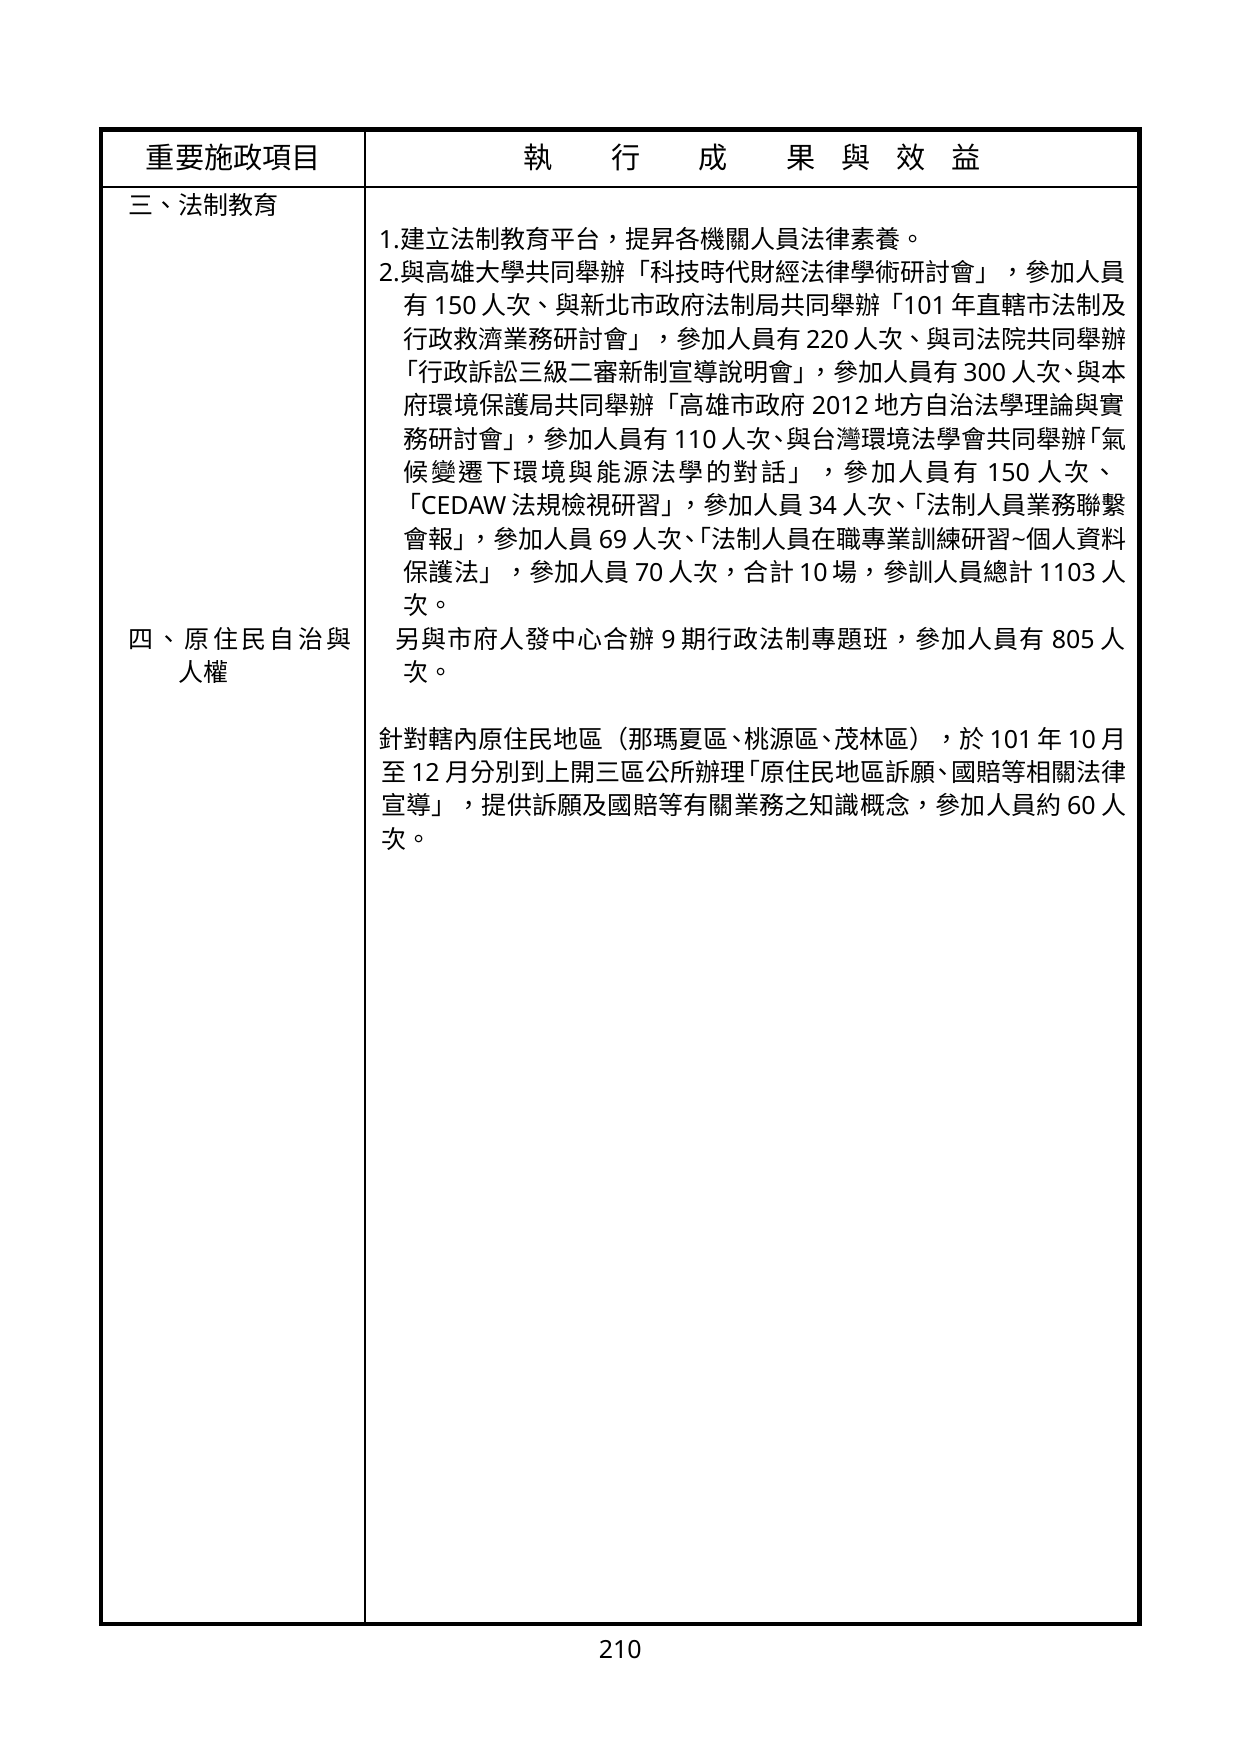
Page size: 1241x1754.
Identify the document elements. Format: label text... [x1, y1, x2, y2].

table_header 重要施政項目 [103, 132, 364, 186]
table_cell 三、法制教育 四、原住民自治與 人權 [103, 188, 364, 1621]
table_header 執 行 成 果 與 效 益 [366, 132, 1137, 186]
table_cell 1.建立法制教育平台，提昇各機關人員法律素養。 2.與高雄大學共同舉辦「科技時代財經法律學術研討會」，參加人員有150人次、與新北市政府法制局共同舉辦「101年直轄市法制及行政救濟業務研討會」，參加人員有220人次、與司法院共同舉辦「行政訴訟三級二審新制宣導說明會」，參加人員有300人次、與本府環境保護局共同舉辦「高雄市政府2012地方自治法學理論與實務研討會」，參加人員有110人次、與台灣環境法學會共同舉辦「氣候變遷下環境與能源法學的對話」，參加人員有150人次、「CEDAW法規檢視研習」，參加人員34人次、「法制人員業務聯繫會報」，參加人員69人次、「法制人員在職專業訓練研習~個人資料保護法」，參加人員70人次，合計10場，參訓人員總計1103人次。 另與市府人發中心合辦9期行政法制專題班，參加人員有805人次。 針對轄內原住民地區（那瑪夏區、桃源區、茂林區），於101年10月至12月分別到上開三區公所辦理「原住民地區訴願、國賠等相關法律宣導」，提供訴願及國賠等有關業務之知識概念，參加人員約60人次。 [366, 188, 1137, 1621]
